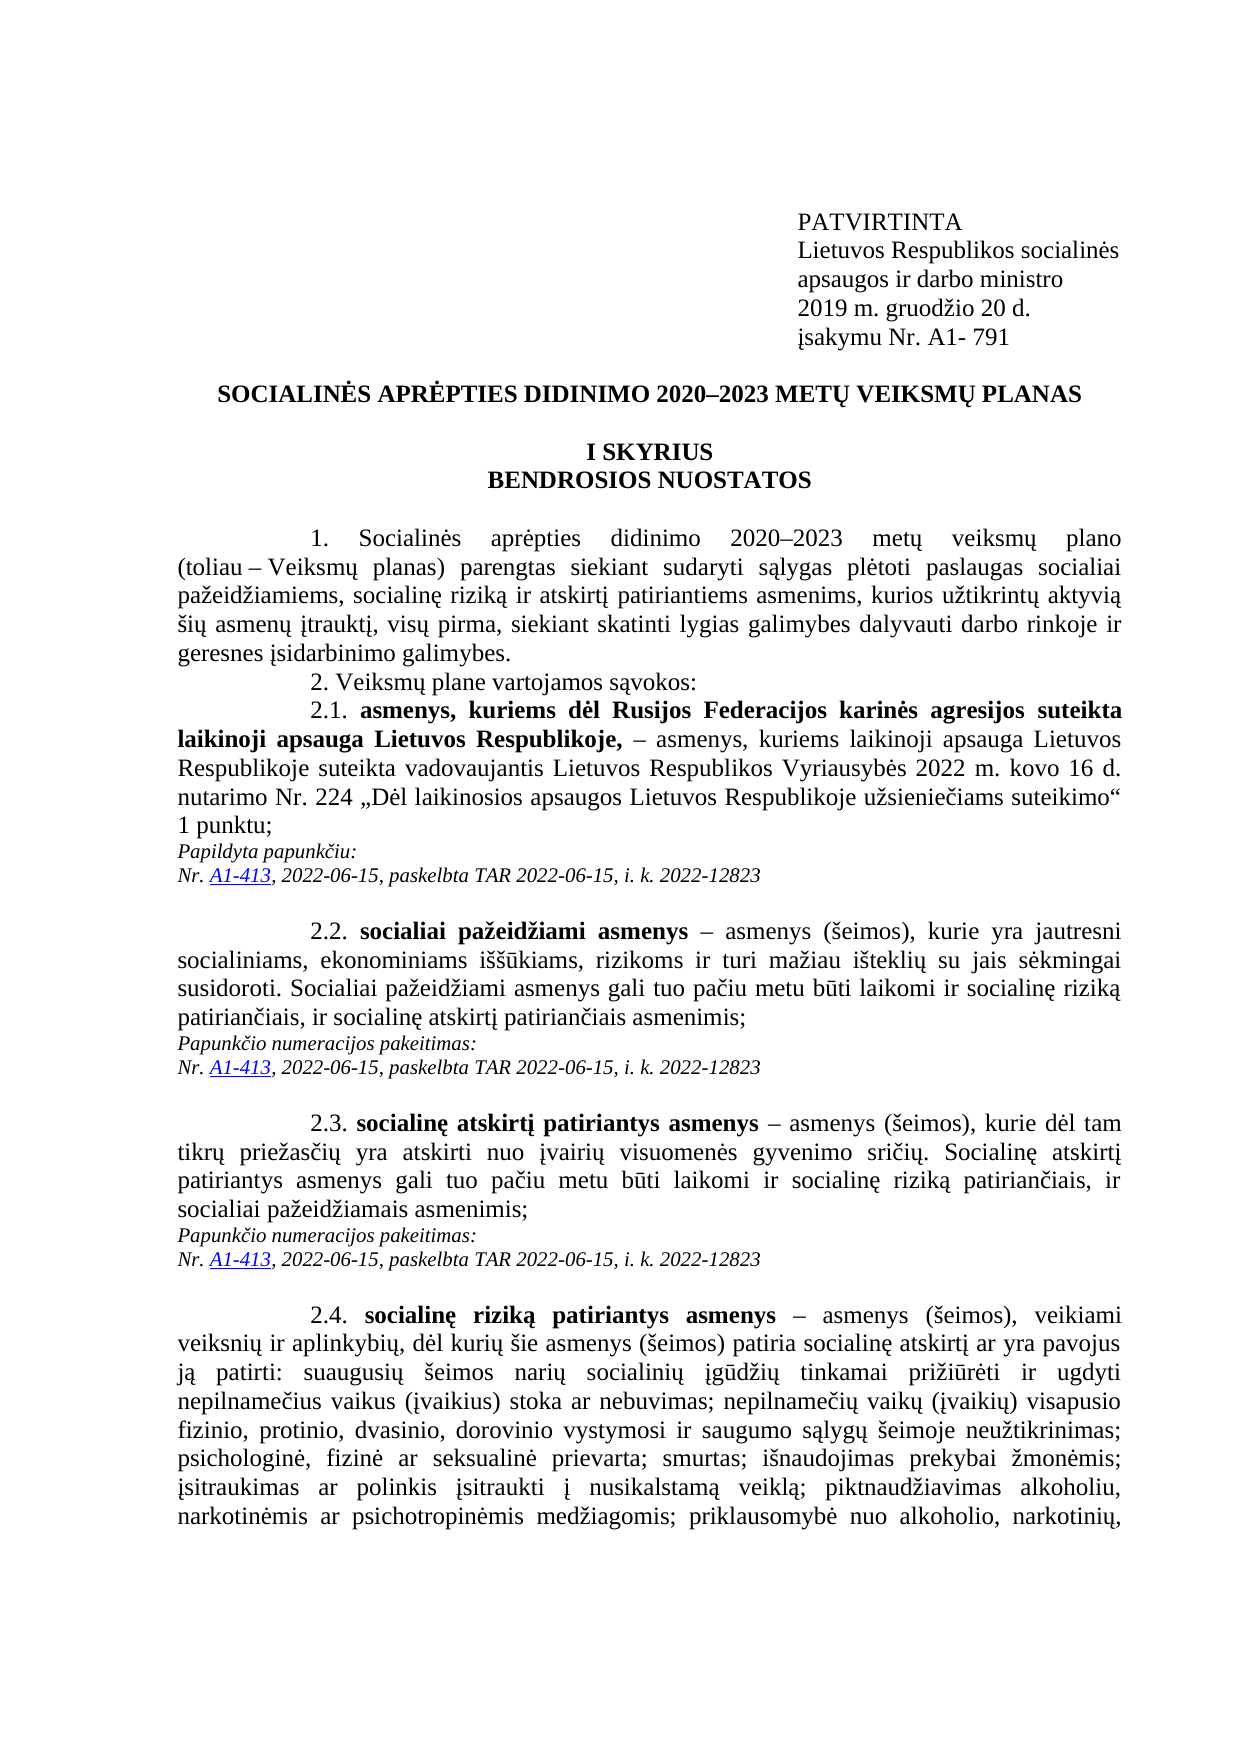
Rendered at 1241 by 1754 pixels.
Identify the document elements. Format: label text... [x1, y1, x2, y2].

text socialinės APRĖPTIES DIDINIMO 2020–2023 METŲ VEIKSMŲ PLANAS [177, 379, 1122, 408]
text BENDROSIOS NUOSTATOS [177, 465, 1122, 494]
text Papildyta papunkčiu: [177, 839, 1122, 863]
text Nr. A1-413, 2022-06-15, paskelbta TAR 2022-06-15, i. k. 2022-12823 [177, 863, 1122, 887]
text 1. Socialinės aprėpties didinimo 2020–2023 metų veiksmų plano (toliau – Veiksmų planas) parengtas siekiant sudaryti sąlygas plėtoti paslaugas socialiai pažeidžiamiems, socialinę riziką ir atskirtį patiriantiems asmenims, kurios užtikrintų aktyvią šių asmenų įtrauktį, visų pirma, siekiant skatinti lygias galimybes dalyvauti darbo rinkoje ir geresnes įsidarbinimo galimybes. [177, 523, 1122, 667]
text 2.1. asmenys, kuriems dėl Rusijos Federacijos karinės agresijos suteikta laikinoji apsauga Lietuvos Respublikoje, – asmenys, kuriems laikinoji apsauga Lietuvos Respublikoje suteikta vadovaujantis Lietuvos Respublikos Vyriausybės 2022 m. kovo 16 d. nutarimo Nr. 224 „Dėl laikinosios apsaugos Lietuvos Respublikoje užsieniečiams suteikimo“ 1 punktu; [177, 695, 1122, 839]
text 2019 m. gruodžio 20 d. [797, 293, 1122, 322]
text 2.3. socialinę atskirtį patiriantys asmenys – asmenys (šeimos), kurie dėl tam tikrų priežasčių yra atskirti nuo įvairių visuomenės gyvenimo sričių. Socialinę atskirtį patiriantys asmenys gali tuo pačiu metu būti laikomi ir socialinę riziką patiriančiais, ir socialiai pažeidžiamais asmenimis; [177, 1108, 1122, 1223]
text 2.4. socialinę riziką patiriantys asmenys – asmenys (šeimos), veikiami veiksnių ir aplinkybių, dėl kurių šie asmenys (šeimos) patiria socialinę atskirtį ar yra pavojus ją patirti: suaugusių šeimos narių socialinių įgūdžių tinkamai prižiūrėti ir ugdyti nepilnamečius vaikus (įvaikius) stoka ar nebuvimas; nepilnamečių vaikų (įvaikių) visapusio fizinio, protinio, dvasinio, dorovinio vystymosi ir saugumo sąlygų šeimoje neužtikrinimas; psichologinė, fizinė ar seksualinė prievarta; smurtas; išnaudojimas prekybai žmonėmis; įsitraukimas ar polinkis įsitraukti į nusikalstamą veiklą; piktnaudžiavimas alkoholiu, narkotinėmis ar psichotropinėmis medžiagomis; priklausomybė nuo alkoholio, narkotinių, [177, 1300, 1122, 1530]
text Nr. A1-413, 2022-06-15, paskelbta TAR 2022-06-15, i. k. 2022-12823 [177, 1247, 1122, 1271]
text Lietuvos Respublikos socialinės [797, 235, 1122, 264]
text 2. Veiksmų plane vartojamos sąvokos: [177, 667, 1122, 695]
text Papunkčio numeracijos pakeitimas: [177, 1031, 1122, 1055]
text 2.2. socialiai pažeidžiami asmenys – asmenys (šeimos), kurie yra jautresni socialiniams, ekonominiams iššūkiams, rizikoms ir turi mažiau išteklių su jais sėkmingai susidoroti. Socialiai pažeidžiami asmenys gali tuo pačiu metu būti laikomi ir socialinę riziką patiriančiais, ir socialinę atskirtį patiriančiais asmenimis; [177, 916, 1122, 1031]
text Papunkčio numeracijos pakeitimas: [177, 1223, 1122, 1247]
text I skyrius [177, 437, 1122, 465]
text PATVIRTINTA [797, 207, 1122, 235]
text apsaugos ir darbo ministro [797, 264, 1122, 293]
text įsakymu Nr. A1- 791 [797, 322, 1122, 350]
text Nr. A1-413, 2022-06-15, paskelbta TAR 2022-06-15, i. k. 2022-12823 [177, 1055, 1122, 1079]
